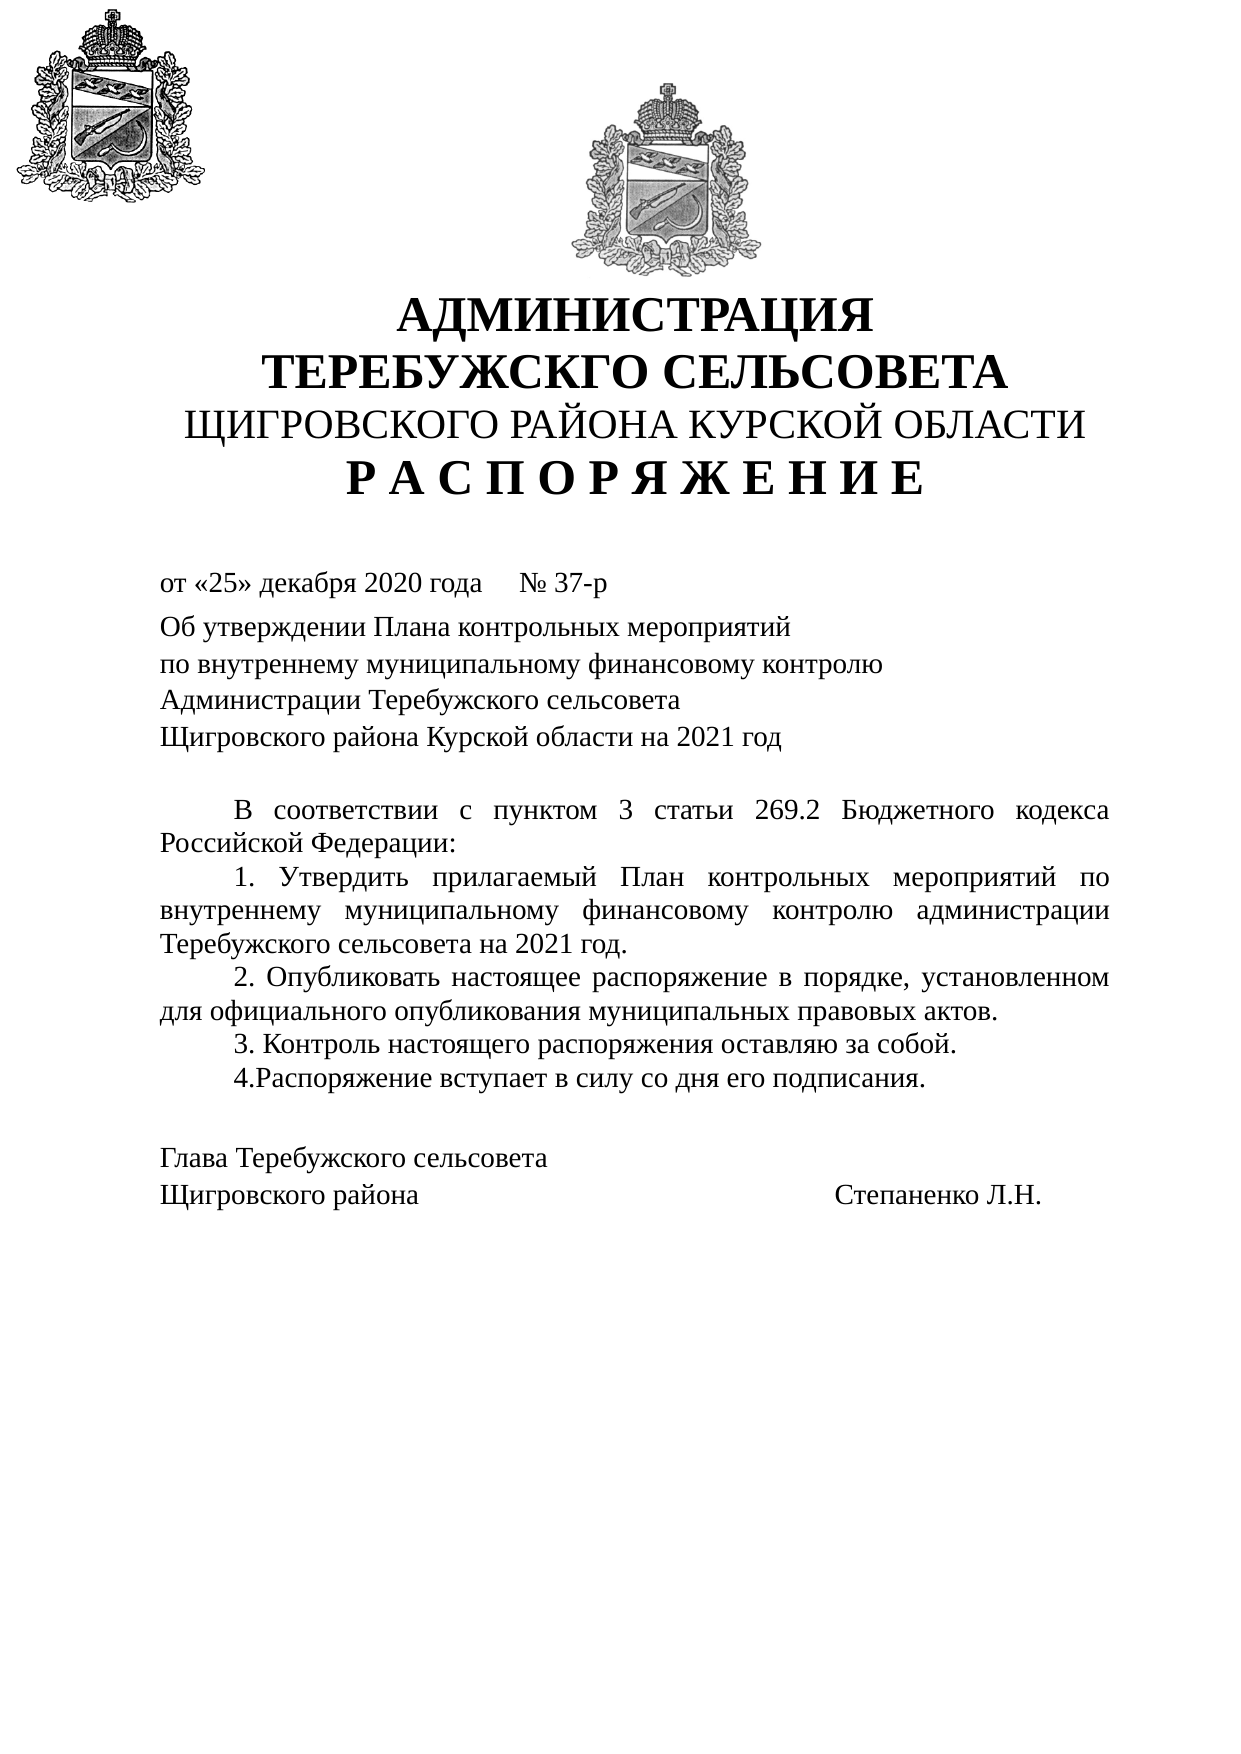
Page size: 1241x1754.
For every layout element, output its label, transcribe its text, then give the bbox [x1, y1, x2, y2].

subtitle по внутреннему муниципальному финансовому контролю [159, 646, 1110, 679]
subtitle Об утверждении Плана контрольных мероприятий [159, 609, 1110, 643]
text 2. Опубликовать настоящее распоряжение в порядке, установленном для официального опубликования муниципальных правовых актов. [159, 959, 1110, 1027]
text Щигровского района Степаненко Л.Н. [159, 1177, 1110, 1211]
picture [555, 73, 778, 285]
text 3. Контроль настоящего распоряжения оставляю за собой. [159, 1027, 1110, 1060]
text ТЕРЕБУЖСКГО СЕЛЬСОВЕТА [159, 342, 1110, 400]
text В соответствии с пунктом 3 статьи 269.2 Бюджетного кодекса Российской Федерации: [159, 792, 1110, 859]
subtitle от «25» декабря 2020 года № 37-р [159, 566, 1110, 599]
subtitle Администрации Теребужского сельсовета [159, 682, 1110, 716]
text Глава Теребужского сельсовета [159, 1141, 1110, 1174]
subtitle Щигровского района Курской области на 2021 год [159, 719, 1110, 752]
text 1. Утвердить прилагаемый План контрольных мероприятий по внутреннему муниципальному финансовому контролю администрации Теребужского сельсовета на 2021 год. [159, 859, 1110, 959]
picture [0, 0, 222, 211]
text АДМИНИСТРАЦИЯ [159, 285, 1110, 342]
text ЩИГРОВСКОГО РАЙОНА КУРСКОЙ ОБЛАСТИ [159, 400, 1110, 448]
text Р А С П О Р Я Ж Е Н И Е [159, 448, 1110, 505]
text 4.Распоряжение вступает в силу со дня его подписания. [159, 1060, 1110, 1094]
